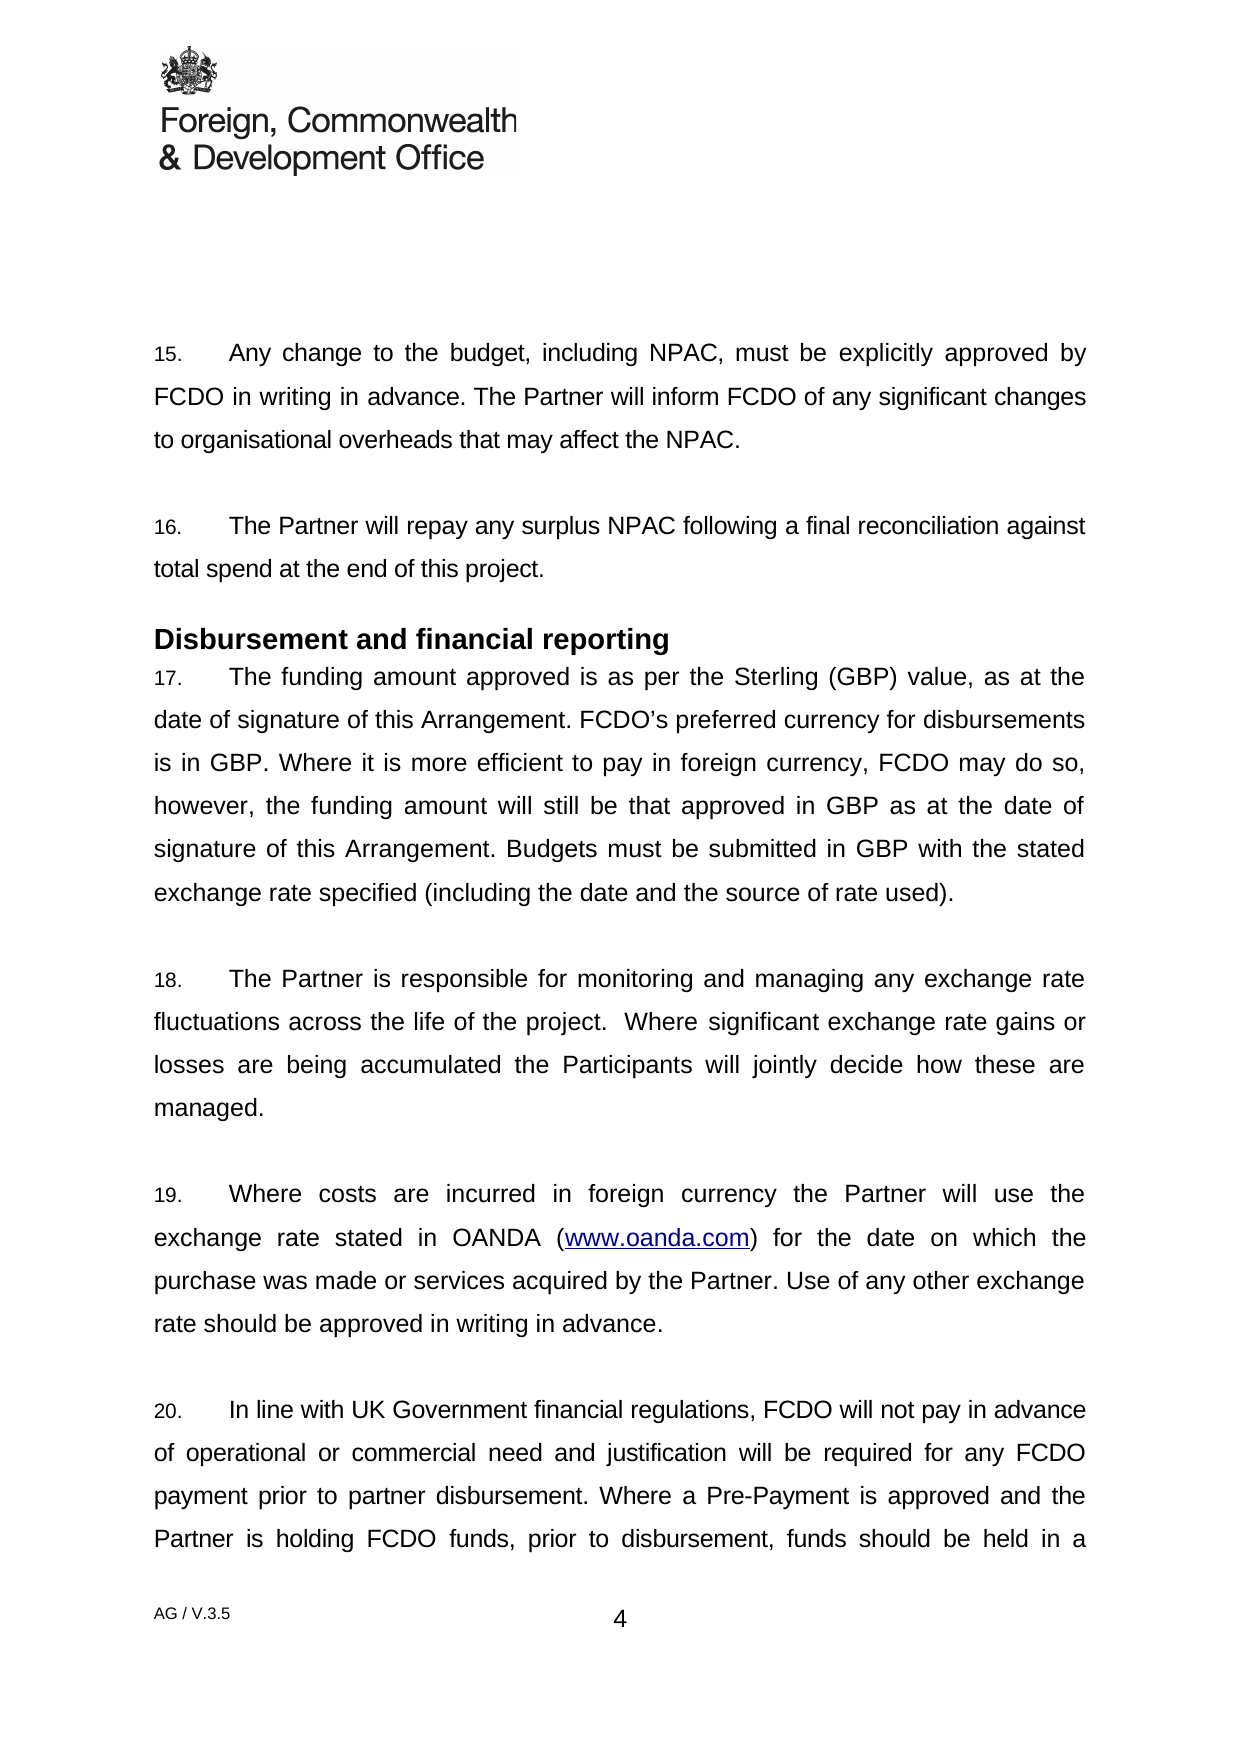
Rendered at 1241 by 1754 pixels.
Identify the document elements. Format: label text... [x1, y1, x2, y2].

list The Partner is responsible for monitoring and managing any exchange rate fluctuations across the life of the project. Where significant exchange rate gains or losses are being accumulated the Participants will jointly decide how these are managed. [153, 964, 1087, 1122]
list The Partner will repay any surplus NPAC following a final reconciliation against total spend at the end of this project. [153, 511, 1087, 583]
subtitle Disbursement and financial reporting [153, 622, 1087, 656]
list In line with UK Government financial regulations, FCDO will not pay in advance of operational or commercial need and justification will be required for any FCDO payment prior to partner disbursement. Where a Pre-Payment is approved and the Partner is holding FCDO funds, prior to disbursement, funds should be held in a [153, 1395, 1087, 1553]
list Any change to the budget, including NPAC, must be explicitly approved by FCDO in writing in advance. The Partner will inform FCDO of any significant changes to organisational overheads that may affect the NPAC. [153, 338, 1087, 453]
list The funding amount approved is as per the Sterling (GBP) value, as at the date of signature of this Arrangement. FCDO’s preferred currency for disbursements is in GBP. Where it is more efficient to pay in foreign currency, FCDO may do so, however, the funding amount will still be that approved in GBP as at the date of signature of this Arrangement. Budgets must be submitted in GBP with the stated exchange rate specified (including the date and the source of rate used). [153, 662, 1087, 906]
list Where costs are incurred in foreign currency the Partner will use the exchange rate stated in OANDA (www.oanda.com) for the date on which the purchase was made or services acquired by the Partner. Use of any other exchange rate should be approved in writing in advance. [153, 1179, 1087, 1338]
